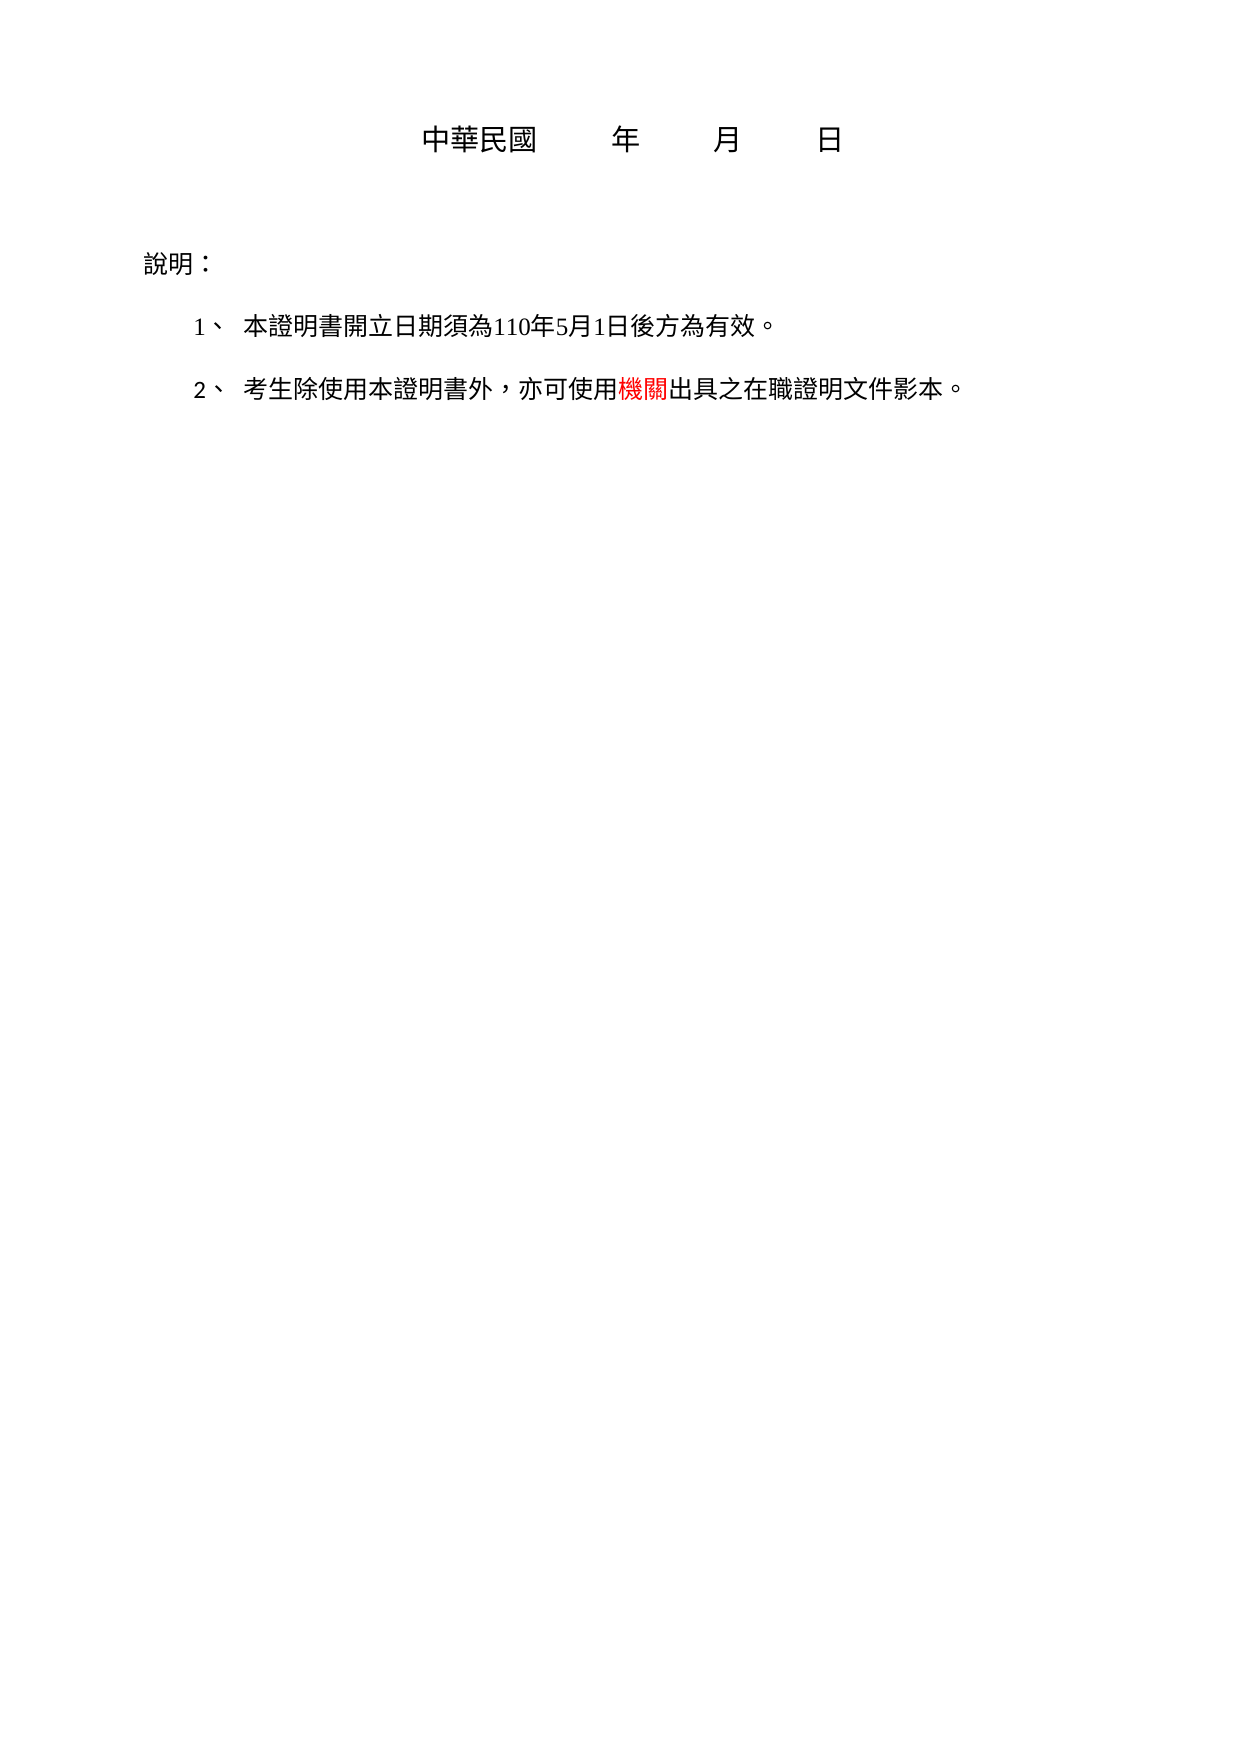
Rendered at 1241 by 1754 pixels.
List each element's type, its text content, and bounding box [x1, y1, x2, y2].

text 中華民國 年 月 日 [143, 96, 1122, 158]
text 說明： [143, 221, 1122, 283]
list 本證明書開立日期須為110年5月1日後方為有效。 [193, 283, 1122, 346]
list 考生除使用本證明書外，亦可使用機關出具之在職證明文件影本。 [193, 346, 1122, 408]
